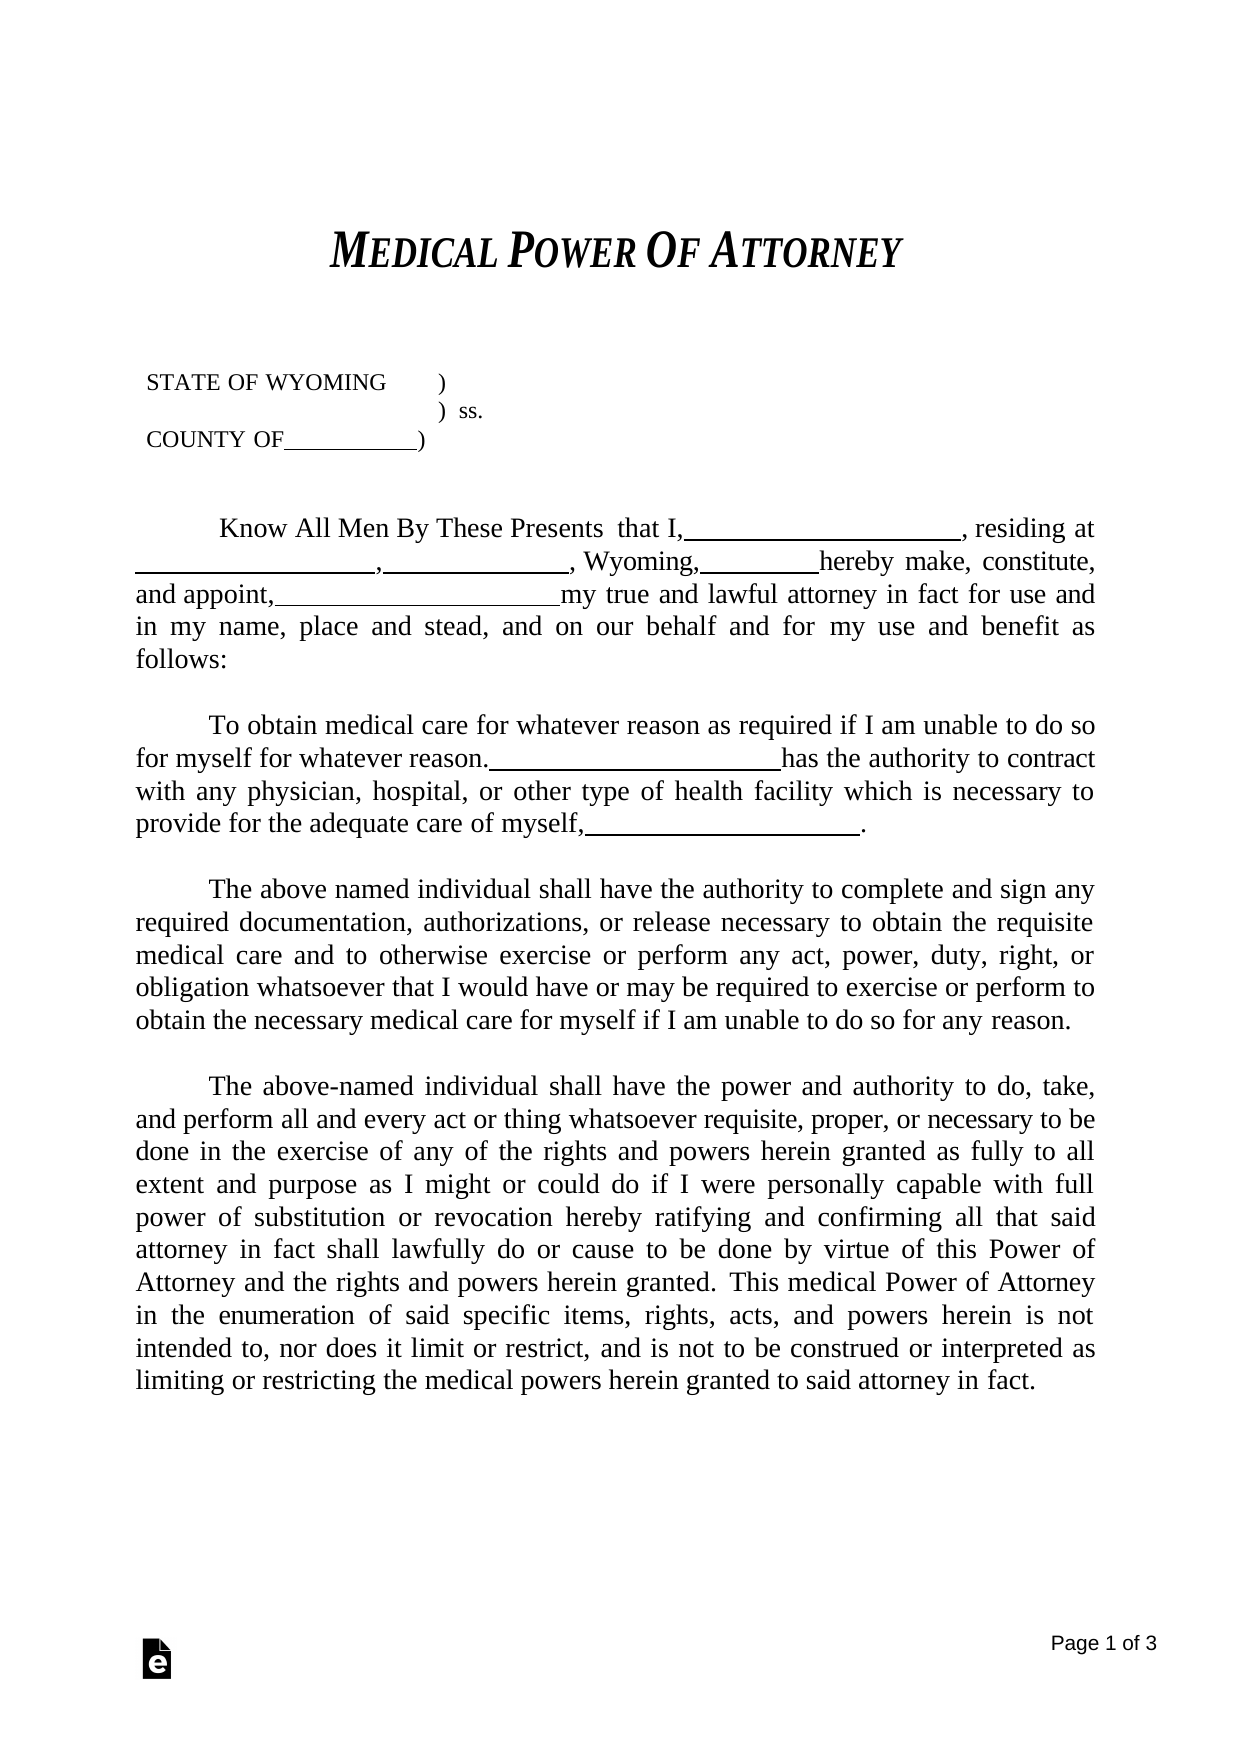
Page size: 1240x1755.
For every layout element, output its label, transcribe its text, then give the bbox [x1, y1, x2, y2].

text MEDICAL POWER OF ATTORNEY [330, 217, 1106, 279]
text COUNTY OF ) [146, 425, 1106, 453]
text Know All Men By These Presents that I, , residing at [219, 511, 1106, 543]
text The above-named individual shall have the power and authority to do, take, and perform all and every act or thing whatsoever requisite, proper, or necessary to be done in the exercise of any of the rights and powers herein granted as fully to all extent and purpose as I might or could do if I were personally capable with full power of substitution or revocation hereby ratifying and confirming all that said attorney in fact shall lawfully do or cause to be done by virtue of this Power of Attorney and the rights and powers herein granted. This medical Power of Attorney in the enumeration of said specific items, rights, acts, and powers herein is not intended to, nor does it limit or restrict, and is not to be construed or interpreted as limiting or restricting the medical powers herein granted to said attorney in fact. [135, 1069, 1096, 1396]
text ) ss. [438, 396, 1106, 424]
text , , Wyoming, hereby make, constitute, and appoint, my true and lawful attorney in fact for use and in my name, place and stead, and on our behalf and for my use and benefit as follows: [135, 544, 1096, 674]
text To obtain medical care for whatever reason as required if I am unable to do so for myself for whatever reason. has the authority to contract with any physician, hospital, or other type of health facility which is necessary to provide for the adequate care of myself, . [135, 708, 1096, 839]
text The above named individual shall have the authority to complete and sign any required documentation, authorizations, or release necessary to obtain the requisite medical care and to otherwise exercise or perform any act, power, duty, right, or obligation whatsoever that I would have or may be required to exercise or perform to obtain the necessary medical care for myself if I am unable to do so for any reason. [135, 872, 1096, 1036]
text STATE OF WYOMING ) [146, 368, 1106, 395]
